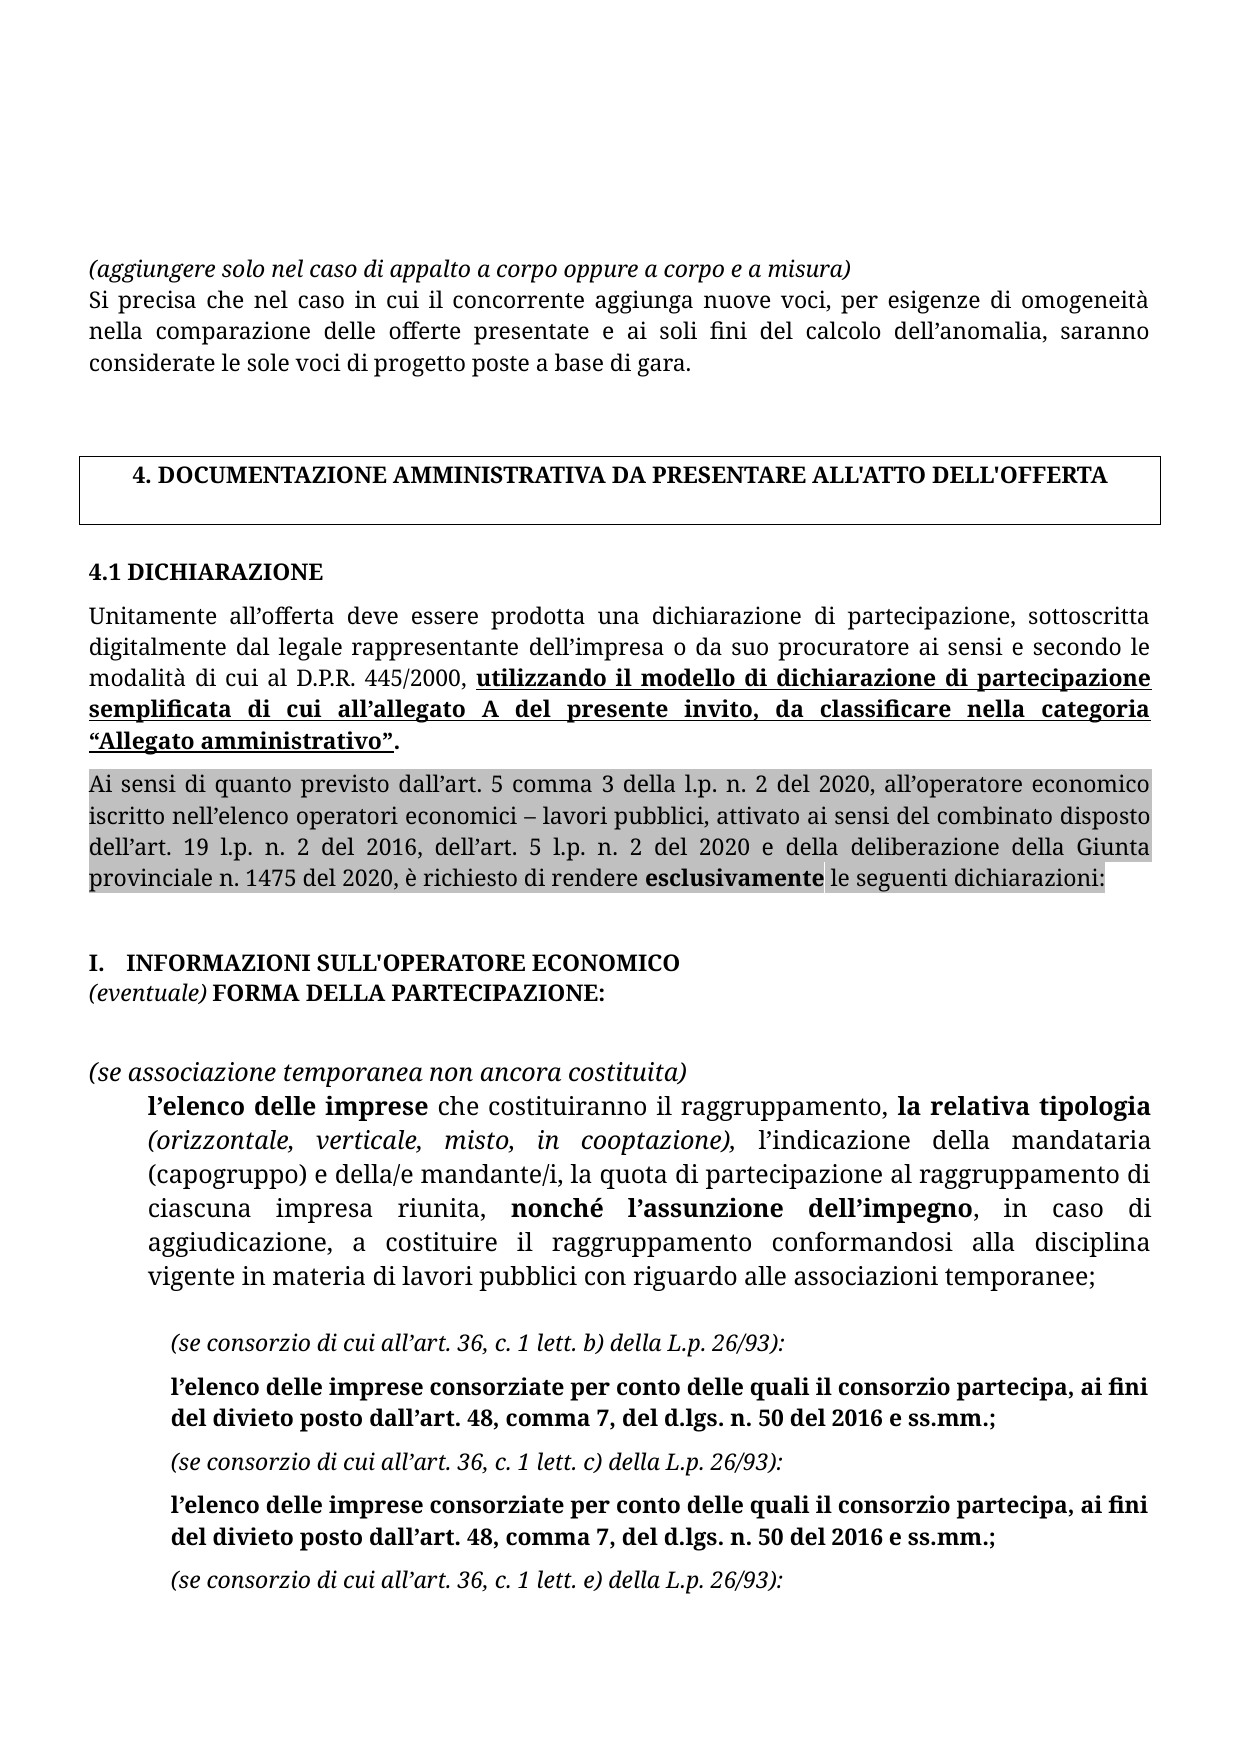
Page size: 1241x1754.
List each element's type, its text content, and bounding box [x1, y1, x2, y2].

text (se consorzio di cui all’art. 36, c. 1 lett. b) della L.p. 26/93): [171, 1327, 1152, 1358]
text Unitamente all’offerta deve essere prodotta una dichiarazione di partecipazione, sottoscritta digitalmente dal legale rappresentante dell’impresa o da suo procuratore ai sensi e secondo le modalità di cui al D.P.R. 445/2000, utilizzando il modello di dichiarazione di partecipazione semplificata di cui all’allegato A del presente invito, da classificare nella categoria “Allegato amministrativo”. [89, 600, 1152, 756]
text l’elenco delle imprese consorziate per conto delle quali il consorzio partecipa, ai fini del divieto posto dall’art. 48, comma 7, del d.lgs. n. 50 del 2016 e ss.mm.; [171, 1489, 1152, 1552]
text 4.1 DICHIARAZIONE [89, 556, 1152, 587]
text Ai sensi di quanto previsto dall’art. 5 comma 3 della l.p. n. 2 del 2020, all’operatore economico iscritto nell’elenco operatori economici – lavori pubblici, attivato ai sensi del combinato disposto dell’art. 19 l.p. n. 2 del 2016, dell’art. 5 l.p. n. 2 del 2020 e della deliberazione della Giunta provinciale n. 1475 del 2020, è richiesto di rendere esclusivamente le seguenti dichiarazioni: [89, 768, 1152, 893]
text (aggiungere solo nel caso di appalto a corpo oppure a corpo e a misura) [89, 253, 1152, 284]
text (eventuale) FORMA DELLA PARTECIPAZIONE: [89, 977, 1152, 1008]
list INFORMAZIONI SULL'OPERATORE ECONOMICO [89, 950, 1152, 977]
text (se consorzio di cui all’art. 36, c. 1 lett. e) della L.p. 26/93): [171, 1564, 1152, 1596]
text l’elenco delle imprese che costituiranno il raggruppamento, la relativa tipologia (orizzontale, verticale, misto, in cooptazione), l’indicazione della mandataria (capogruppo) e della/e mandante/i, la quota di partecipazione al raggruppamento di ciascuna impresa riunita, nonché l’assunzione dell’impegno, in caso di aggiudicazione, a costituire il raggruppamento conformandosi alla disciplina vigente in materia di lavori pubblici con riguardo alle associazioni temporanee; [89, 1088, 1152, 1293]
text 4. DOCUMENTAZIONE AMMINISTRATIVA DA PRESENTARE ALL'ATTO DELL'OFFERTA [80, 457, 1160, 490]
text l’elenco delle imprese consorziate per conto delle quali il consorzio partecipa, ai fini del divieto posto dall’art. 48, comma 7, del d.lgs. n. 50 del 2016 e ss.mm.; [171, 1371, 1152, 1433]
text (se consorzio di cui all’art. 36, c. 1 lett. c) della L.p. 26/93): [171, 1446, 1152, 1477]
text Si precisa che nel caso in cui il concorrente aggiunga nuove voci, per esigenze di omogeneità nella comparazione delle offerte presentate e ai soli fini del calcolo dell’anomalia, saranno considerate le sole voci di progetto poste a base di gara. [89, 284, 1152, 378]
text (se associazione temporanea non ancora costituita) [89, 1054, 1152, 1088]
